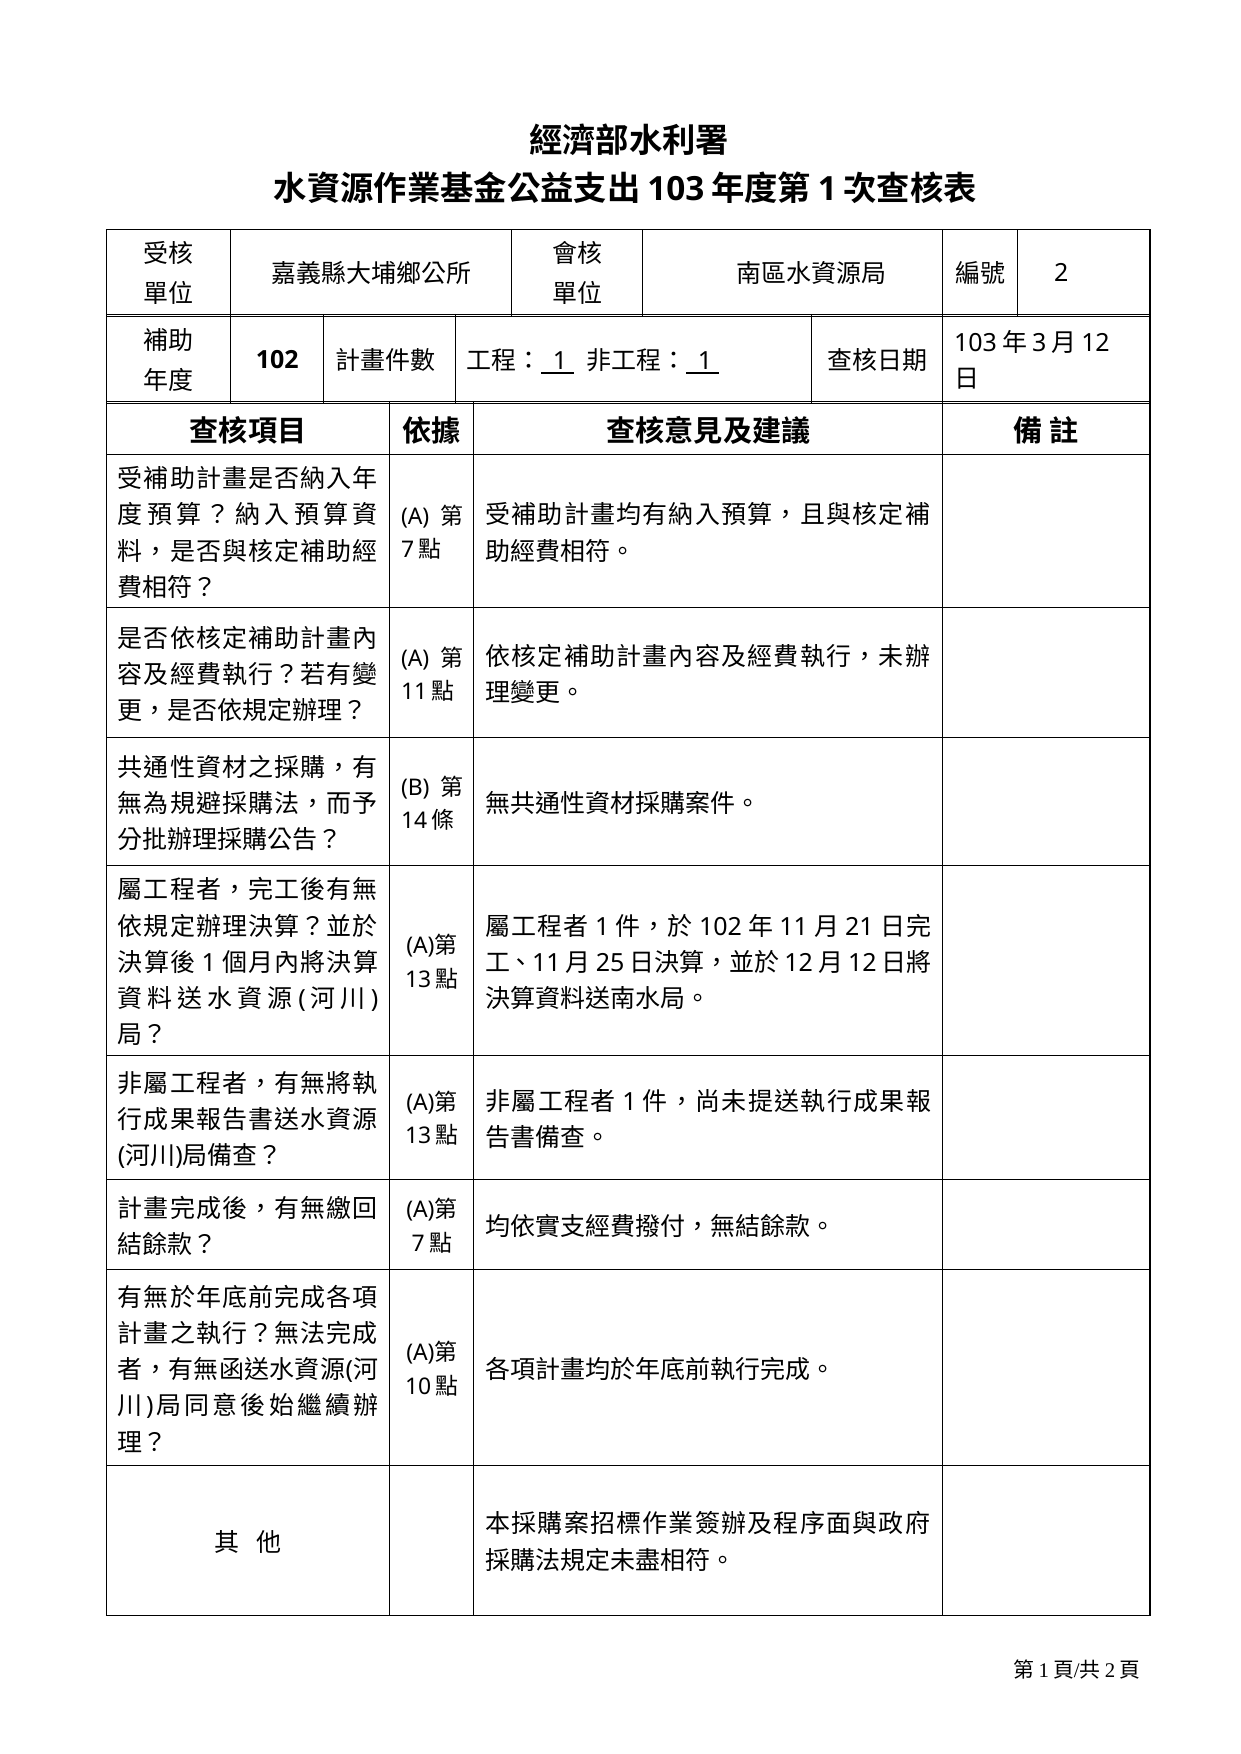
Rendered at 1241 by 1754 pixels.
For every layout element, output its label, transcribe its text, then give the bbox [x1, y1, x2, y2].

table_cell 非屬工程者，有無將執行成果報告書送水資源(河川)局備查？ [107, 1056, 389, 1179]
table_cell 工程： 1 非工程： 1 [456, 317, 811, 401]
table_cell 均依實支經費撥付，無結餘款。 [474, 1180, 942, 1269]
table_cell 102 [231, 317, 323, 401]
table_cell 依核定補助計畫內容及經費執行，未辦理變更。 [474, 608, 942, 737]
table_cell 是否依核定補助計畫內容及經費執行？若有變更，是否依規定辦理？ [107, 608, 389, 737]
table_cell 無共通性資材採購案件。 [474, 738, 942, 865]
table_cell (A)第7點 [390, 1180, 473, 1269]
table_cell [943, 738, 1149, 865]
table_cell 各項計畫均於年底前執行完成。 [474, 1270, 942, 1465]
table_cell 有無於年底前完成各項計畫之執行？無法完成者，有無函送水資源(河川)局同意後始繼續辦理？ [107, 1270, 389, 1465]
table_cell 計畫件數 [324, 317, 455, 401]
table_cell [943, 1270, 1149, 1465]
table_cell 查核日期 [812, 317, 942, 401]
table_cell [943, 608, 1149, 737]
table_cell [943, 866, 1149, 1055]
table_cell 受補助計畫是否納入年度預算？納入預算資料，是否與核定補助經費相符？ [107, 455, 389, 607]
table_cell 受補助計畫均有納入預算，且與核定補助經費相符。 [474, 455, 942, 607]
table_header 南區水資源局 [643, 230, 942, 314]
table_cell 查核意見及建議 [474, 404, 942, 454]
table_cell (A)第10點 [390, 1270, 473, 1465]
table_header 受核 單位 [107, 230, 230, 314]
table_header 會核 單位 [512, 230, 642, 314]
table_cell 非屬工程者1件，尚未提送執行成果報告書備查。 [474, 1056, 942, 1179]
table_cell 共通性資材之採購，有無為規避採購法，而予分批辦理採購公告？ [107, 738, 389, 865]
table_cell (A)第7點 [390, 455, 473, 607]
table_cell (B)第14條 [390, 738, 473, 865]
table_cell 本採購案招標作業簽辦及程序面與政府採購法規定未盡相符。 [474, 1466, 942, 1614]
text 水資源作業基金公益支出103年度第1次查核表 [118, 162, 1140, 210]
table_cell 補助 年度 [107, 317, 230, 401]
table_cell 計畫完成後，有無繳回結餘款？ [107, 1180, 389, 1269]
table_cell 依據 [390, 404, 473, 454]
table_header 嘉義縣大埔鄉公所 [231, 230, 511, 314]
table_cell [943, 455, 1149, 607]
table_cell 屬工程者，完工後有無依規定辦理決算？並於決算後1個月內將決算資料送水資源(河川)局？ [107, 866, 389, 1055]
table_header 編號 [943, 230, 1017, 314]
table_cell 其 他 [107, 1466, 389, 1614]
table_cell [943, 1056, 1149, 1179]
table_cell [390, 1466, 473, 1614]
table_cell 查核項目 [107, 404, 389, 454]
table_cell [943, 1180, 1149, 1269]
table_cell 備 註 [943, 404, 1149, 454]
table_cell 屬工程者1件，於102年11月21日完工、11月25日決算，並於12月12日將決算資料送南水局。 [474, 866, 942, 1055]
table_cell [943, 1466, 1149, 1614]
table_cell (A)第11點 [390, 608, 473, 737]
table_cell (A)第13點 [390, 866, 473, 1055]
table_cell 103年3月12日 [943, 317, 1149, 401]
table_header 2 [1018, 230, 1149, 314]
text 經濟部水利署 [118, 114, 1140, 162]
table_cell (A)第13點 [390, 1056, 473, 1179]
